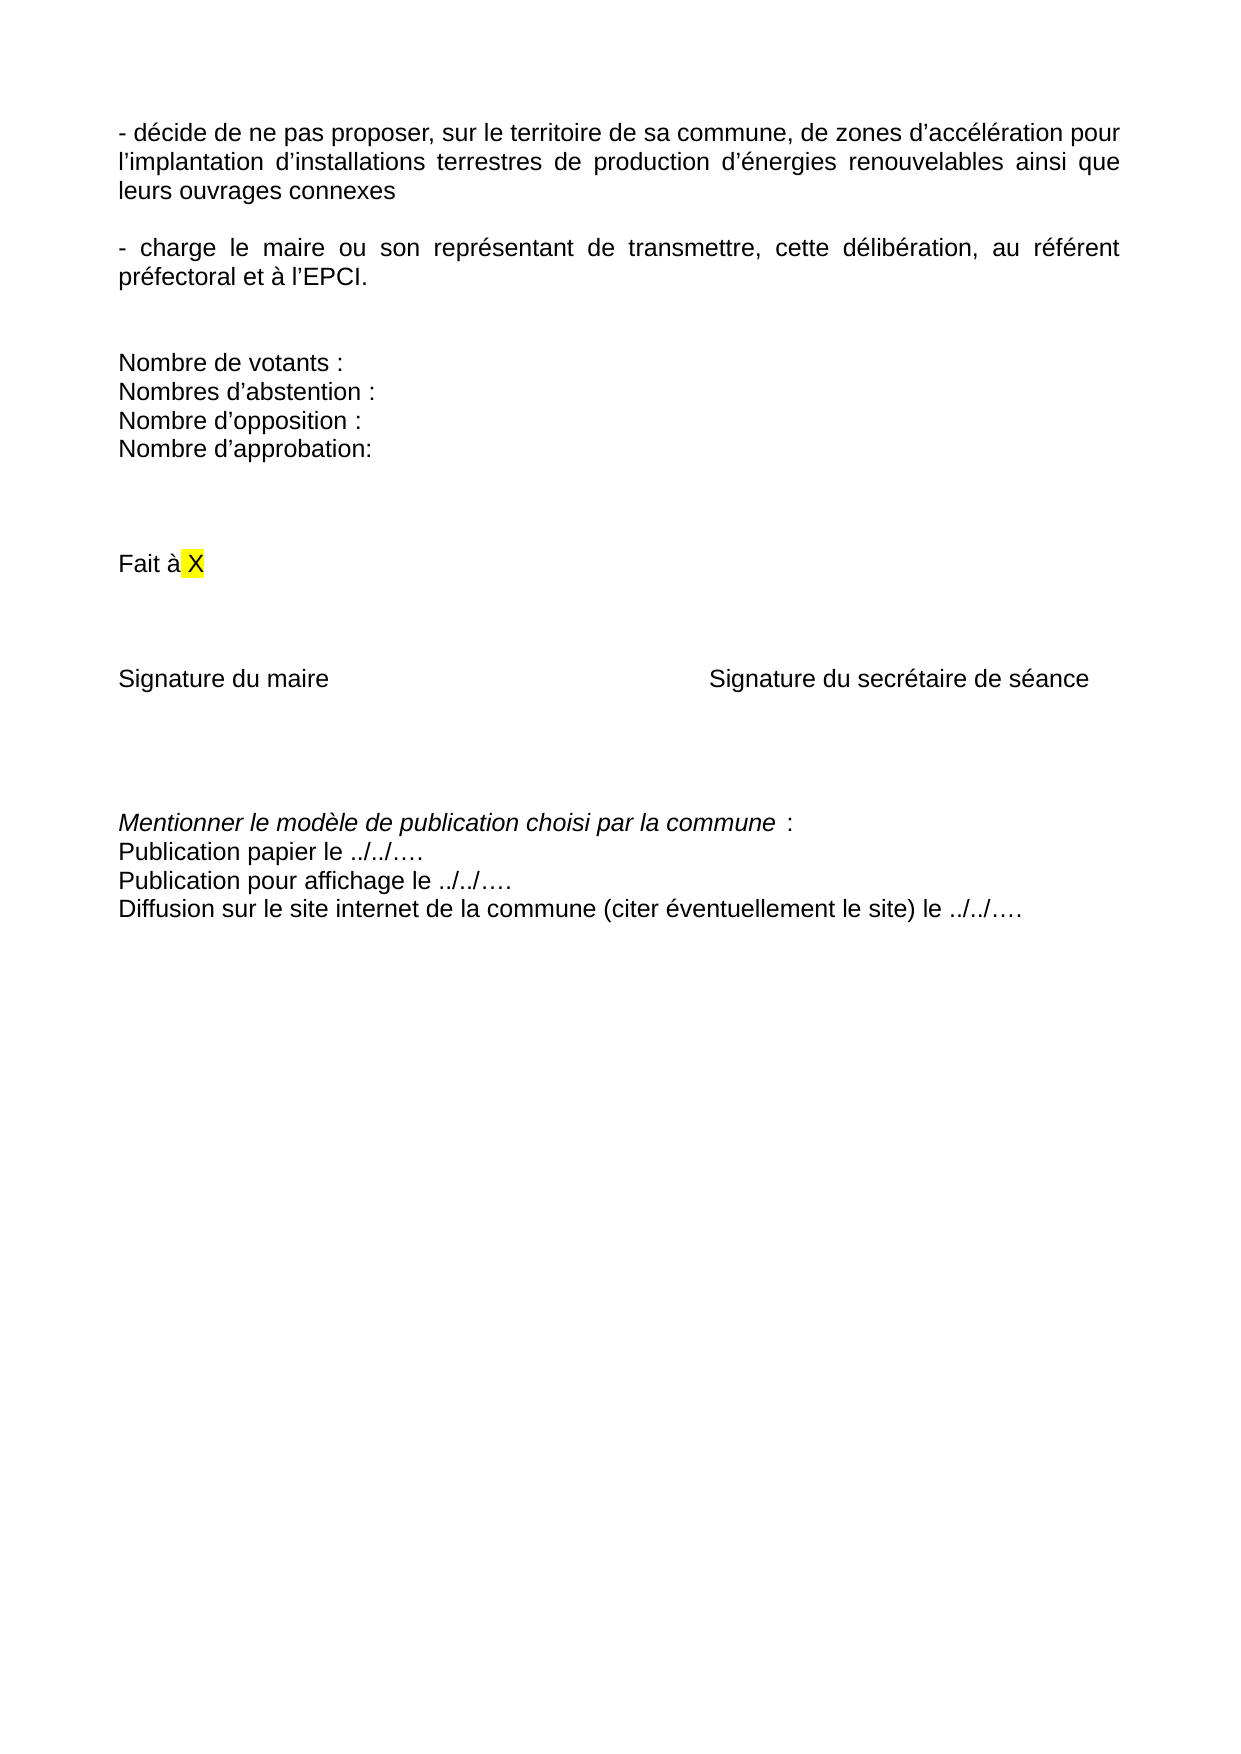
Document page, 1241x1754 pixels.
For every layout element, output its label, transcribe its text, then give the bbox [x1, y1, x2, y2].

text Fait à X [118, 549, 1122, 578]
text Diffusion sur le site internet de la commune (citer éventuellement le site) le ../../…. [118, 894, 1122, 923]
text Signature du maire Signature du secrétaire de séance [118, 664, 1122, 693]
text Publication pour affichage le ../../…. [118, 866, 1122, 894]
text Nombres d’abstention : [118, 377, 1122, 406]
text Mentionner le modèle de publication choisi par la commune : [118, 808, 1122, 837]
text Publication papier le ../../…. [118, 837, 1122, 866]
text Nombre d’approbation: [118, 434, 1122, 463]
text - décide de ne pas proposer, sur le territoire de sa commune, de zones d’accélération pour l’implantation d’installations terrestres de production d’énergies renouvelables ainsi que leurs ouvrages connexes [118, 118, 1122, 204]
text - charge le maire ou son représentant de transmettre, cette délibération, au référent préfectoral et à l’EPCI. [118, 233, 1122, 291]
text Nombre de votants : [118, 348, 1122, 377]
text Nombre d’opposition : [118, 406, 1122, 434]
